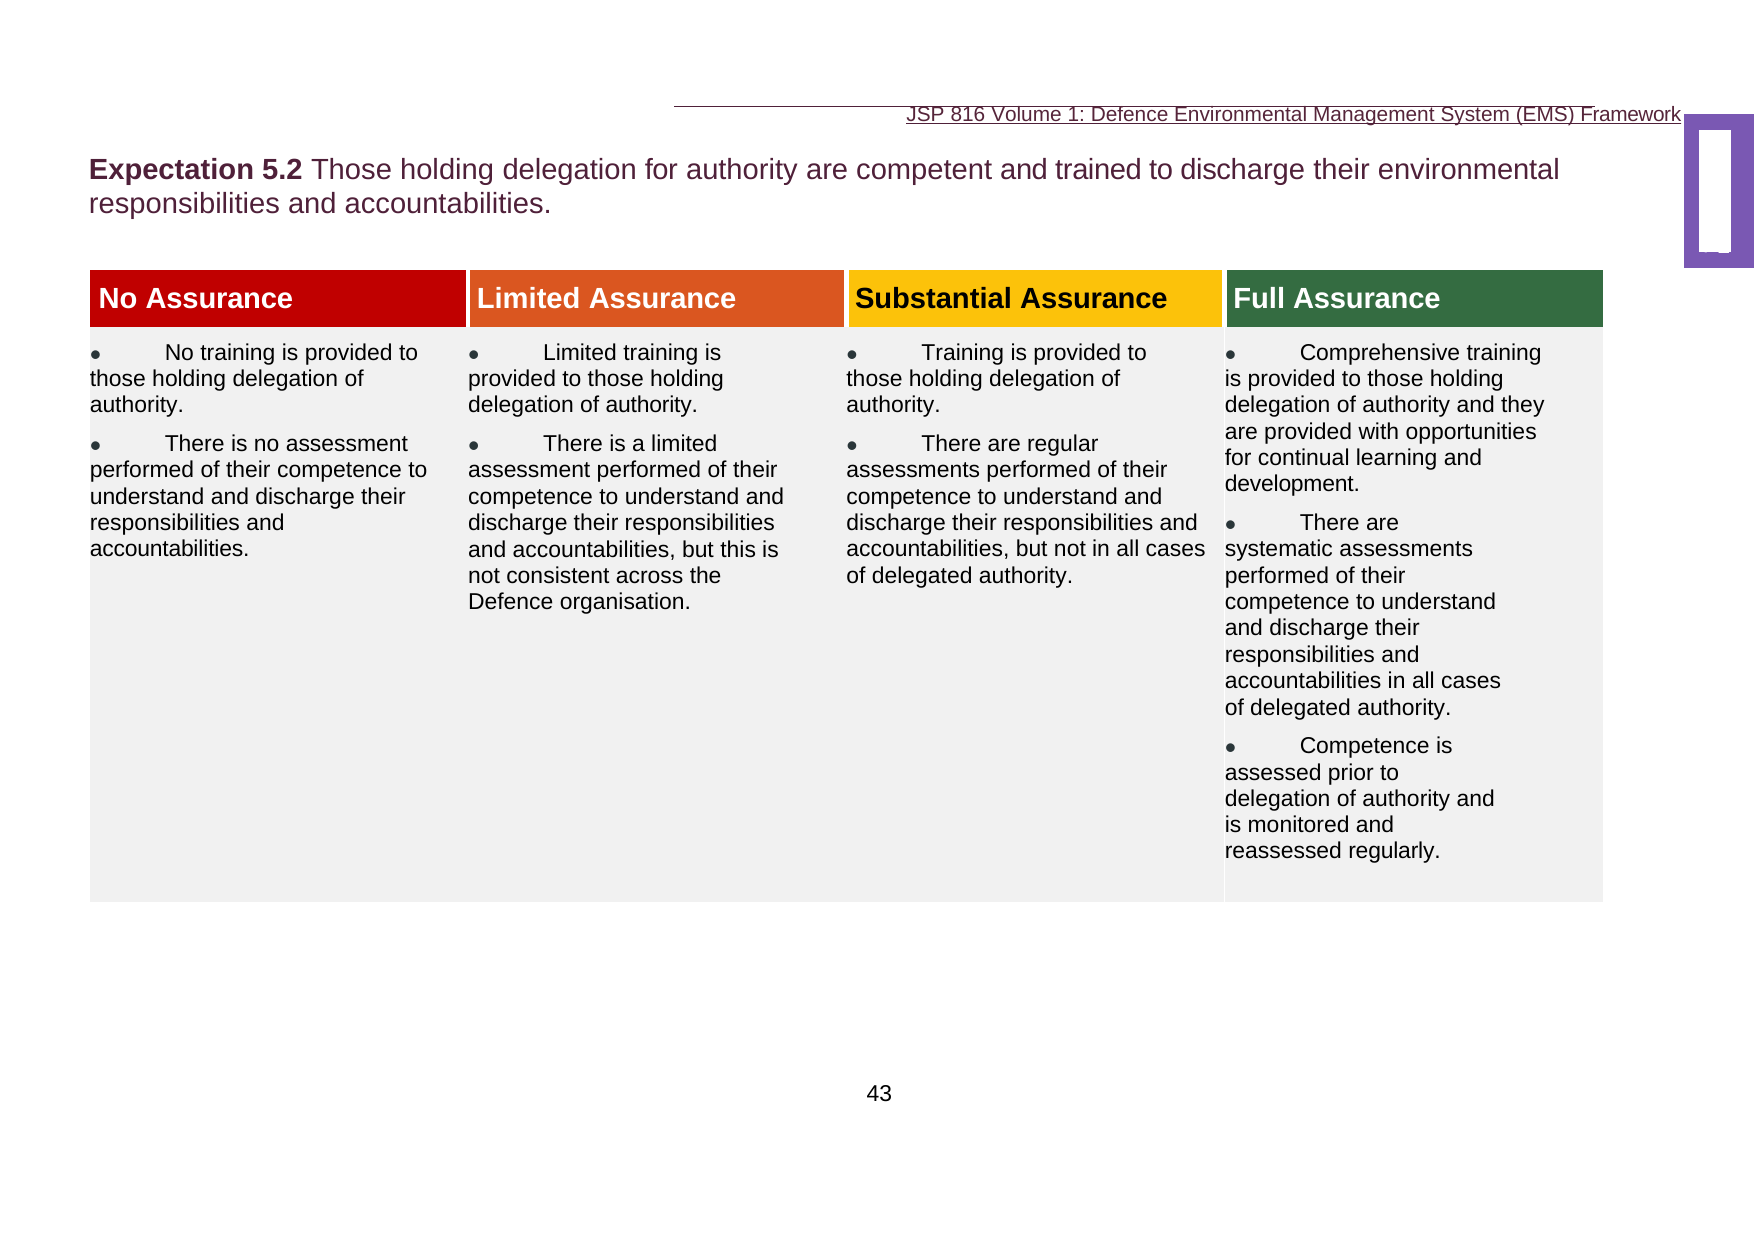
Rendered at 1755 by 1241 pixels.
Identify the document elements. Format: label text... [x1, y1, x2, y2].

text Element 5 [1701, 131, 1731, 252]
table_header Full Assurance [1227, 270, 1603, 327]
table_cell No training is provided to those holding delegation of authority. There is no assessment performed of their competence to understand and discharge their responsibilities and accountabilities. [90, 327, 468, 902]
table_cell Comprehensive training is provided to those holding delegation of authority and they are provided with opportunities for continual learning and development. There are systematic assessments performed of their competence to understand and discharge their responsibilities and accountabilities in all cases of delegated authority. Competence is assessed prior to delegation of authority and is monitored and reassessed regularly. [1225, 327, 1603, 902]
table_header Limited Assurance [470, 270, 844, 327]
table_header Substantial Assurance [849, 270, 1222, 327]
table_header No Assurance [90, 270, 466, 327]
text Expectation 5.2 Those holding delegation for authority are competent and trained to discharge their environmental responsibilities and accountabilities. [89, 152, 1575, 219]
table_cell Training is provided to those holding delegation of authority. There are regular assessments performed of their competence to understand and discharge their responsibilities and accountabilities, but not in all cases of delegated authority. [846, 327, 1224, 902]
table_cell Limited training is provided to those holding delegation of authority. There is a limited assessment performed of their competence to understand and discharge their responsibilities and accountabilities, but this is not consistent across the Defence organisation. [468, 327, 846, 902]
